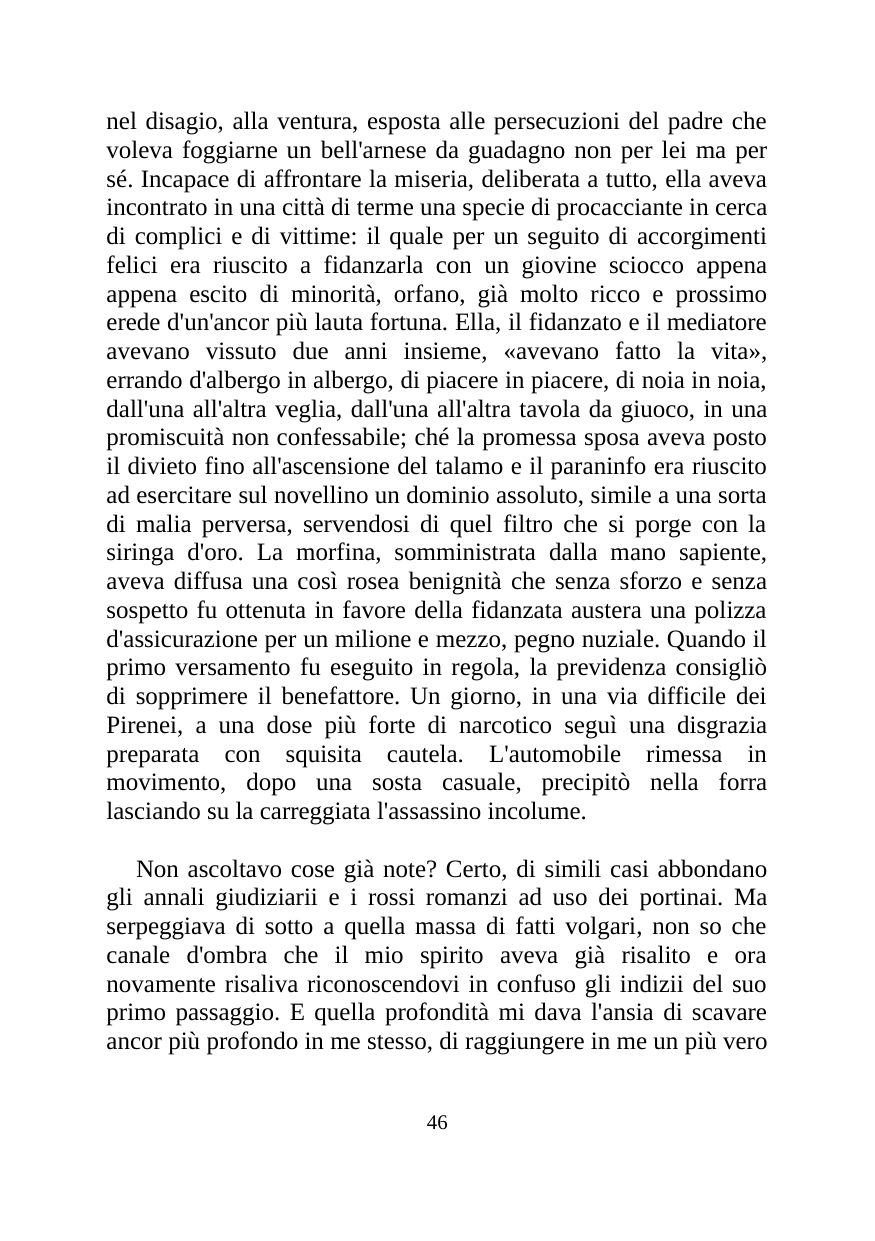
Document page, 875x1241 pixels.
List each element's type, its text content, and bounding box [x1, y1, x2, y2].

text nel disagio, alla ventura, esposta alle persecuzioni del padre che voleva foggiarne un bell'arnese da guadagno non per lei ma per sé. Incapace di affrontare la miseria, deliberata a tutto, ella aveva incontrato in una città di terme una specie di procacciante in cerca di complici e di vittime: il quale per un seguito di accorgimenti felici era riuscito a fidanzarla con un giovine sciocco appena appena escito di minorità, orfano, già molto ricco e prossimo erede d'un'ancor più lauta fortuna. Ella, il fidanzato e il mediatore avevano vissuto due anni insieme, «avevano fatto la vita», errando d'albergo in albergo, di piacere in piacere, di noia in noia, dall'una all'altra veglia, dall'una all'altra tavola da giuoco, in una promiscuità non confessabile; ché la promessa sposa aveva posto il divieto fino all'ascensione del talamo e il paraninfo era riuscito ad esercitare sul novellino un dominio assoluto, simile a una sorta di malia perversa, servendosi di quel filtro che si porge con la siringa d'oro. La morfina, somministrata dalla mano sapiente, aveva diffusa una così rosea benignità che senza sforzo e senza sospetto fu ottenuta in favore della fidanzata austera una polizza d'assicurazione per un milione e mezzo, pegno nuziale. Quando il primo versamento fu eseguito in regola, la previdenza consigliò di sopprimere il benefattore. Un giorno, in una via difficile dei Pirenei, a una dose più forte di narcotico seguì una disgrazia preparata con squisita cautela. L'automobile rimessa in movimento, dopo una sosta casuale, precipitò nella forra lasciando su la carreggiata l'assassino incolume. [106, 106, 768, 825]
text Non ascoltavo cose già note? Certo, di simili casi abbondano gli annali giudiziarii e i rossi romanzi ad uso dei portinai. Ma serpeggiava di sotto a quella massa di fatti volgari, non so che canale d'ombra che il mio spirito aveva già risalito e ora novamente risaliva riconoscendovi in confuso gli indizii del suo primo passaggio. E quella profondità mi dava l'ansia di scavare ancor più profondo in me stesso, di raggiungere in me un più vero [106, 854, 768, 1055]
